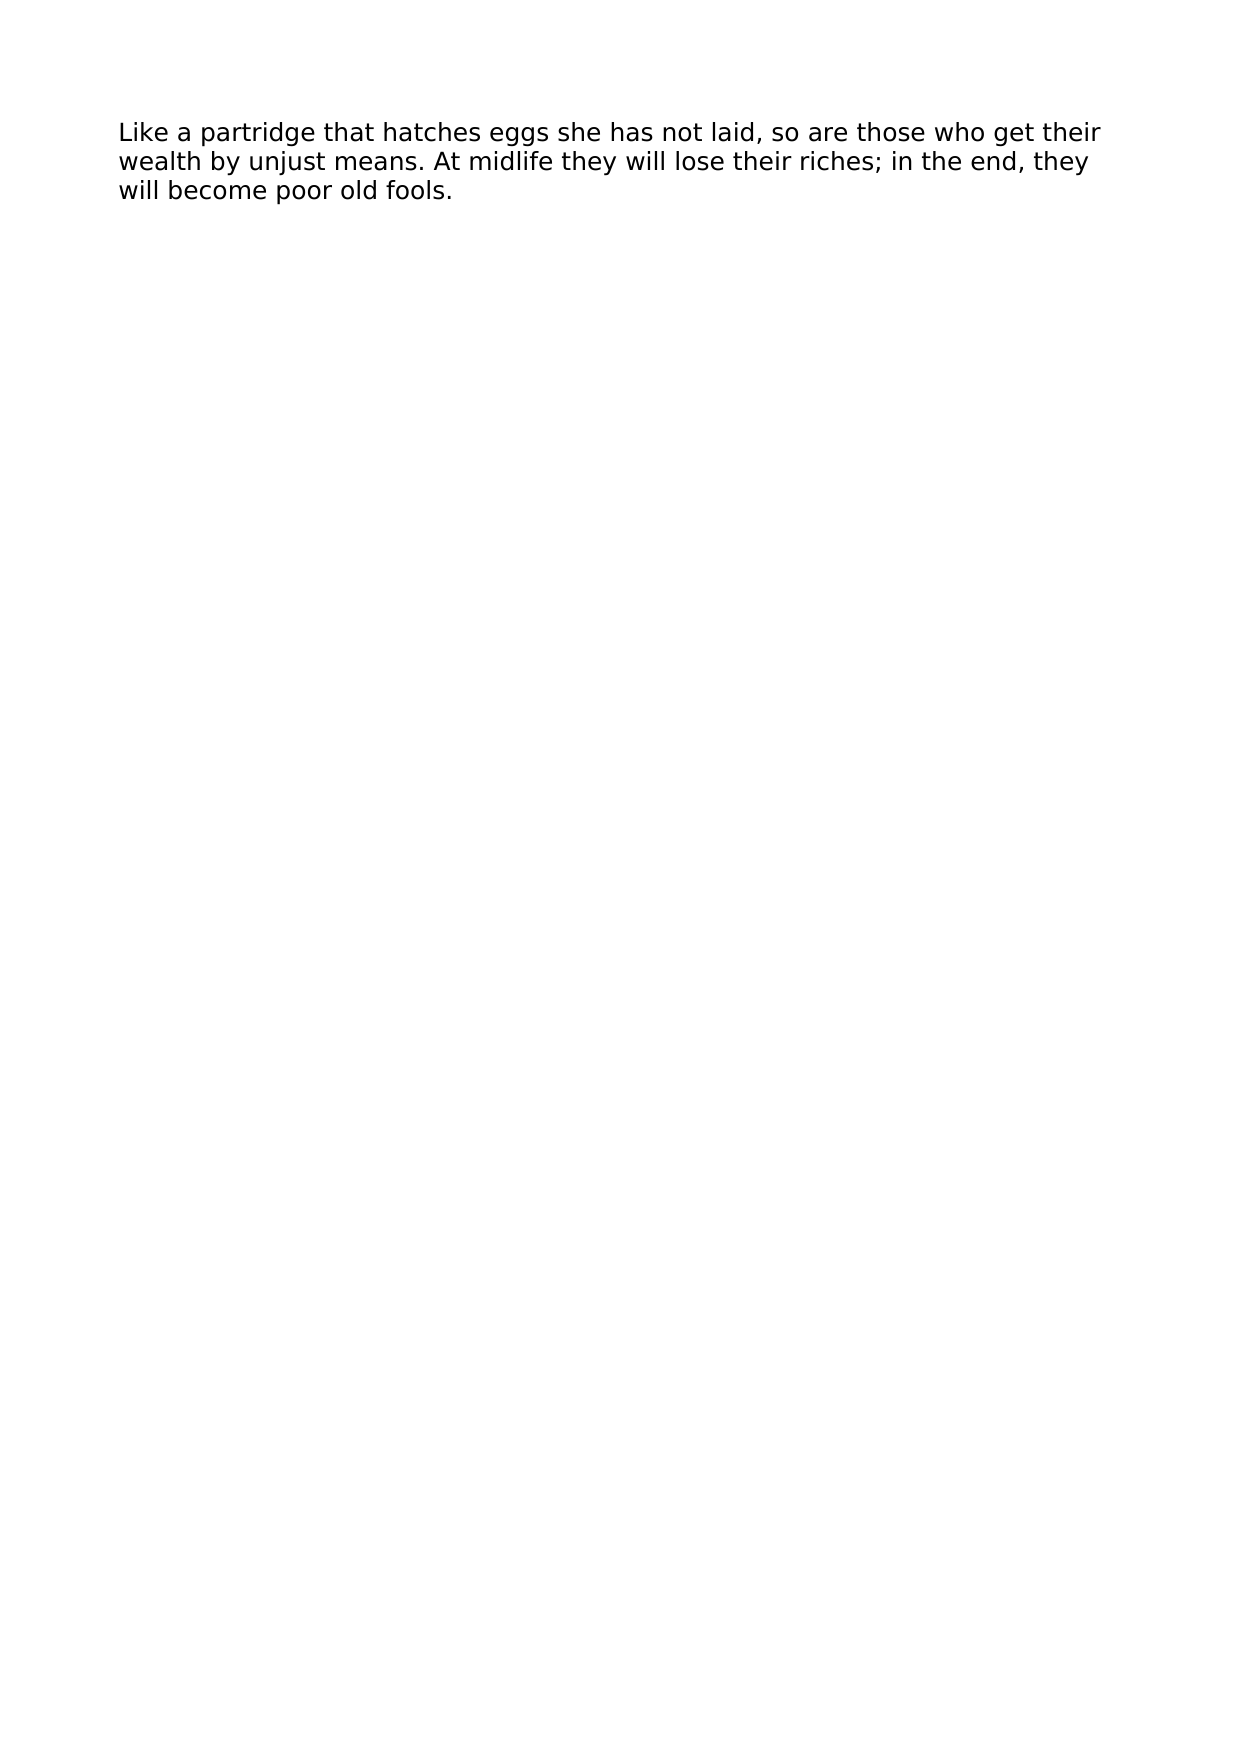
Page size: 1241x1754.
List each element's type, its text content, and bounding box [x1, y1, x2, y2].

text Like a partridge that hatches eggs she has not laid, so are those who get their wealth by unjust means. At midlife they will lose their riches; in the end, they will become poor old fools. [118, 118, 1122, 206]
